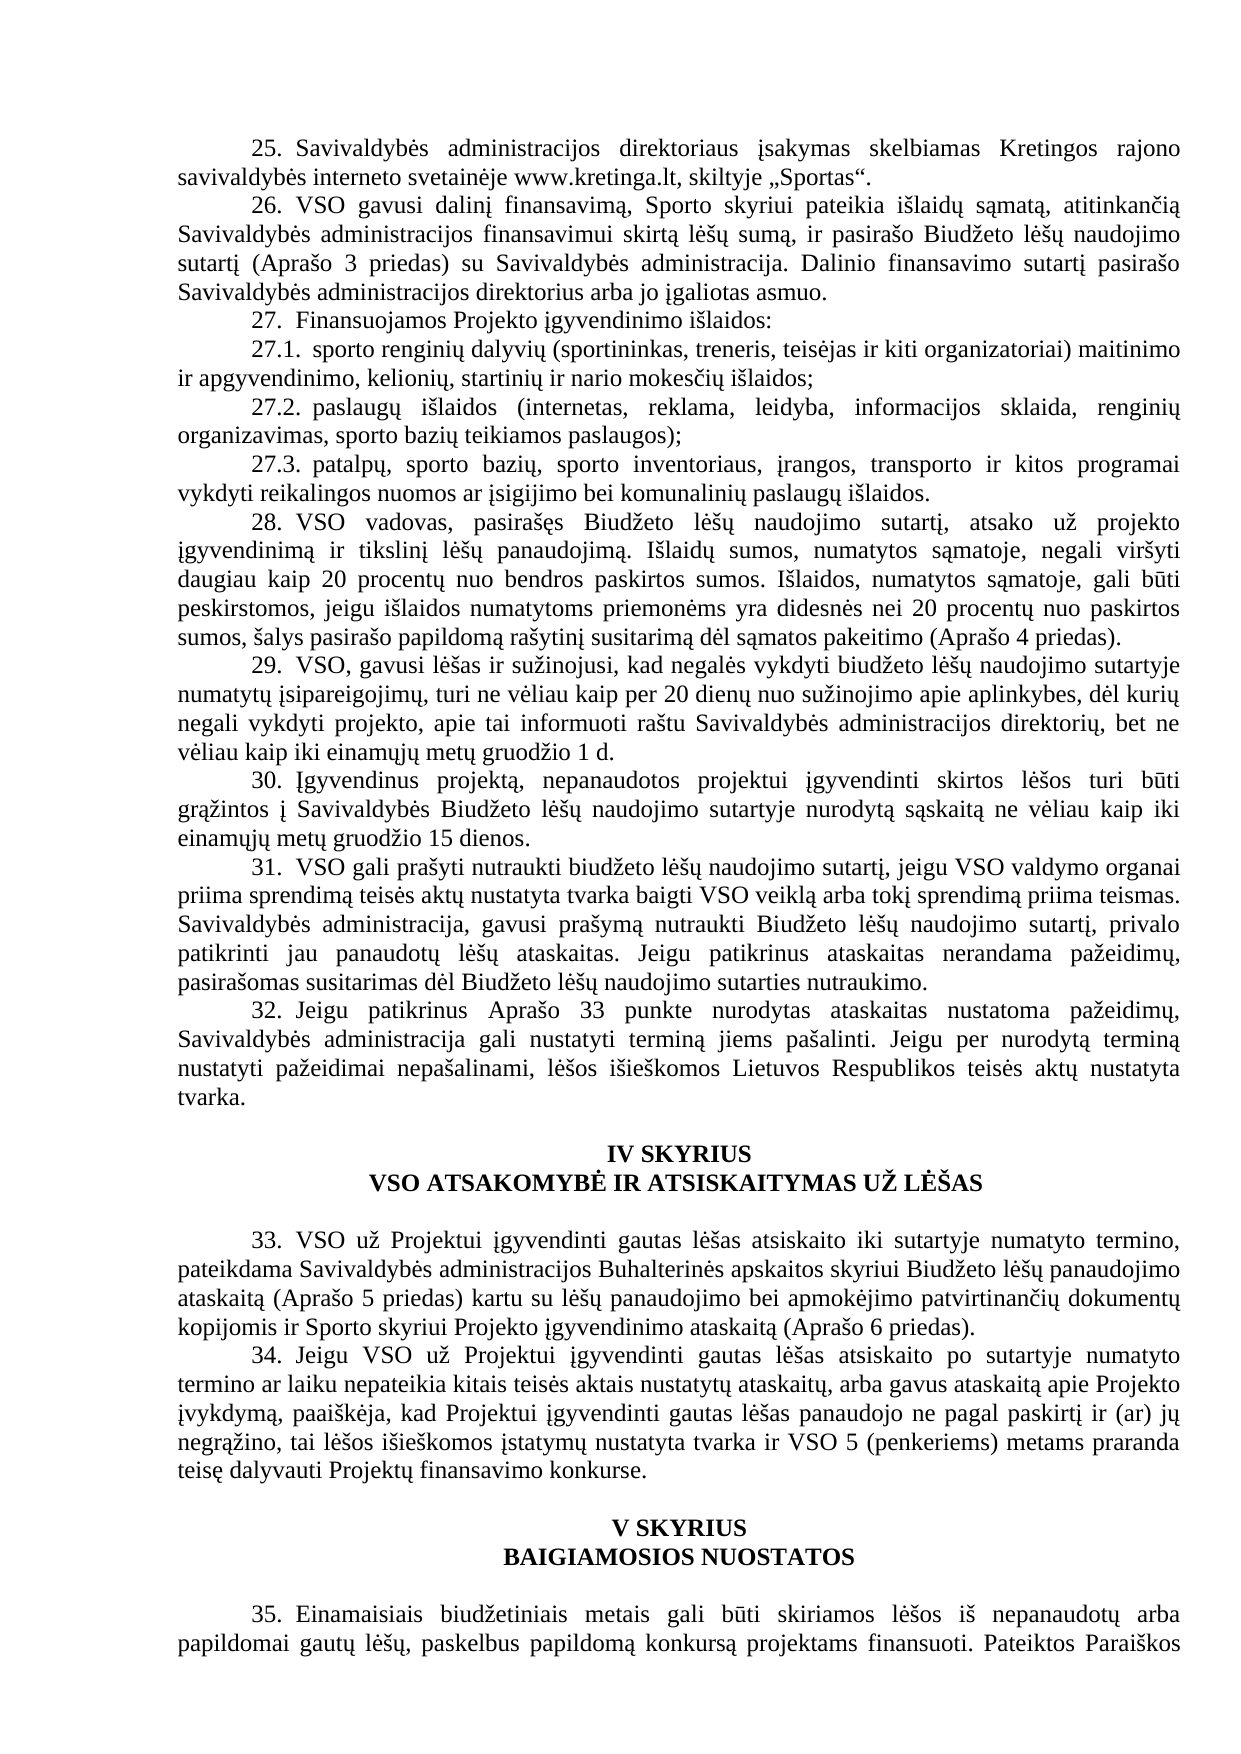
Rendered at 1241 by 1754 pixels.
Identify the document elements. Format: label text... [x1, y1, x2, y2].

text V SKYRIUS [177, 1513, 1181, 1542]
text 27.3. patalpų, sporto bazių, sporto inventoriaus, įrangos, transporto ir kitos programai vykdyti reikalingos nuomos ar įsigijimo bei komunalinių paslaugų išlaidos. [177, 449, 1181, 507]
text 29. VSO, gavusi lėšas ir sužinojusi, kad negalės vykdyti biudžeto lėšų naudojimo sutartyje numatytų įsipareigojimų, turi ne vėliau kaip per 20 dienų nuo sužinojimo apie aplinkybes, dėl kurių negali vykdyti projekto, apie tai informuoti raštu Savivaldybės administracijos direktorių, bet ne vėliau kaip iki einamųjų metų gruodžio 1 d. [177, 650, 1181, 765]
text 27.1. sporto renginių dalyvių (sportininkas, treneris, teisėjas ir kiti organizatoriai) maitinimo ir apgyvendinimo, kelionių, startinių ir nario mokesčių išlaidos; [177, 334, 1181, 392]
text 25. Savivaldybės administracijos direktoriaus įsakymas skelbiamas Kretingos rajono savivaldybės interneto svetainėje www.kretinga.lt, skiltyje „Sportas“. [177, 133, 1181, 190]
text 30. Įgyvendinus projektą, nepanaudotos projektui įgyvendinti skirtos lėšos turi būti grąžintos į Savivaldybės Biudžeto lėšų naudojimo sutartyje nurodytą sąskaitą ne vėliau kaip iki einamųjų metų gruodžio 15 dienos. [177, 765, 1181, 852]
text 27. Finansuojamos Projekto įgyvendinimo išlaidos: [177, 305, 1181, 334]
text 35. Einamaisiais biudžetiniais metais gali būti skiriamos lėšos iš nepanaudotų arba papildomai gautų lėšų, paskelbus papildomą konkursą projektams finansuoti. Pateiktos Paraiškos [177, 1599, 1181, 1657]
text 33. VSO už Projektui įgyvendinti gautas lėšas atsiskaito iki sutartyje numatyto termino, pateikdama Savivaldybės administracijos Buhalterinės apskaitos skyriui Biudžeto lėšų panaudojimo ataskaitą (Aprašo 5 priedas) kartu su lėšų panaudojimo bei apmokėjimo patvirtinančių dokumentų kopijomis ir Sporto skyriui Projekto įgyvendinimo ataskaitą (Aprašo 6 priedas). [177, 1225, 1181, 1340]
text 31. VSO gali prašyti nutraukti biudžeto lėšų naudojimo sutartį, jeigu VSO valdymo organai priima sprendimą teisės aktų nustatyta tvarka baigti VSO veiklą arba tokį sprendimą priima teismas. Savivaldybės administracija, gavusi prašymą nutraukti Biudžeto lėšų naudojimo sutartį, privalo patikrinti jau panaudotų lėšų ataskaitas. Jeigu patikrinus ataskaitas nerandama pažeidimų, pasirašomas susitarimas dėl Biudžeto lėšų naudojimo sutarties nutraukimo. [177, 852, 1181, 995]
text VSO ATSAKOMYBĖ IR ATSISKAITYMAS UŽ LĖŠAS [177, 1168, 1181, 1197]
text 32. Jeigu patikrinus Aprašo 33 punkte nurodytas ataskaitas nustatoma pažeidimų, Savivaldybės administracija gali nustatyti terminą jiems pašalinti. Jeigu per nurodytą terminą nustatyti pažeidimai nepašalinami, lėšos išieškomos Lietuvos Respublikos teisės aktų nustatyta tvarka. [177, 995, 1181, 1110]
text 34. Jeigu VSO už Projektui įgyvendinti gautas lėšas atsiskaito po sutartyje numatyto termino ar laiku nepateikia kitais teisės aktais nustatytų ataskaitų, arba gavus ataskaitą apie Projekto įvykdymą, paaiškėja, kad Projektui įgyvendinti gautas lėšas panaudojo ne pagal paskirtį ir (ar) jų negrąžino, tai lėšos išieškomos įstatymų nustatyta tvarka ir VSO 5 (penkeriems) metams praranda teisę dalyvauti Projektų finansavimo konkurse. [177, 1340, 1181, 1484]
text 28. VSO vadovas, pasirašęs Biudžeto lėšų naudojimo sutartį, atsako už projekto įgyvendinimą ir tikslinį lėšų panaudojimą. Išlaidų sumos, numatytos sąmatoje, negali viršyti daugiau kaip 20 procentų nuo bendros paskirtos sumos. Išlaidos, numatytos sąmatoje, gali būti peskirstomos, jeigu išlaidos numatytoms priemonėms yra didesnės nei 20 procentų nuo paskirtos sumos, šalys pasirašo papildomą rašytinį susitarimą dėl sąmatos pakeitimo (Aprašo 4 priedas). [177, 507, 1181, 650]
text 26. VSO gavusi dalinį finansavimą, Sporto skyriui pateikia išlaidų sąmatą, atitinkančią Savivaldybės administracijos finansavimui skirtą lėšų sumą, ir pasirašo Biudžeto lėšų naudojimo sutartį (Aprašo 3 priedas) su Savivaldybės administracija. Dalinio finansavimo sutartį pasirašo Savivaldybės administracijos direktorius arba jo įgaliotas asmuo. [177, 190, 1181, 305]
text BAIGIAMOSIOS NUOSTATOS [177, 1542, 1181, 1570]
text 27.2. paslaugų išlaidos (internetas, reklama, leidyba, informacijos sklaida, renginių organizavimas, sporto bazių teikiamos paslaugos); [177, 392, 1181, 449]
text IV SKYRIUS [177, 1139, 1181, 1168]
